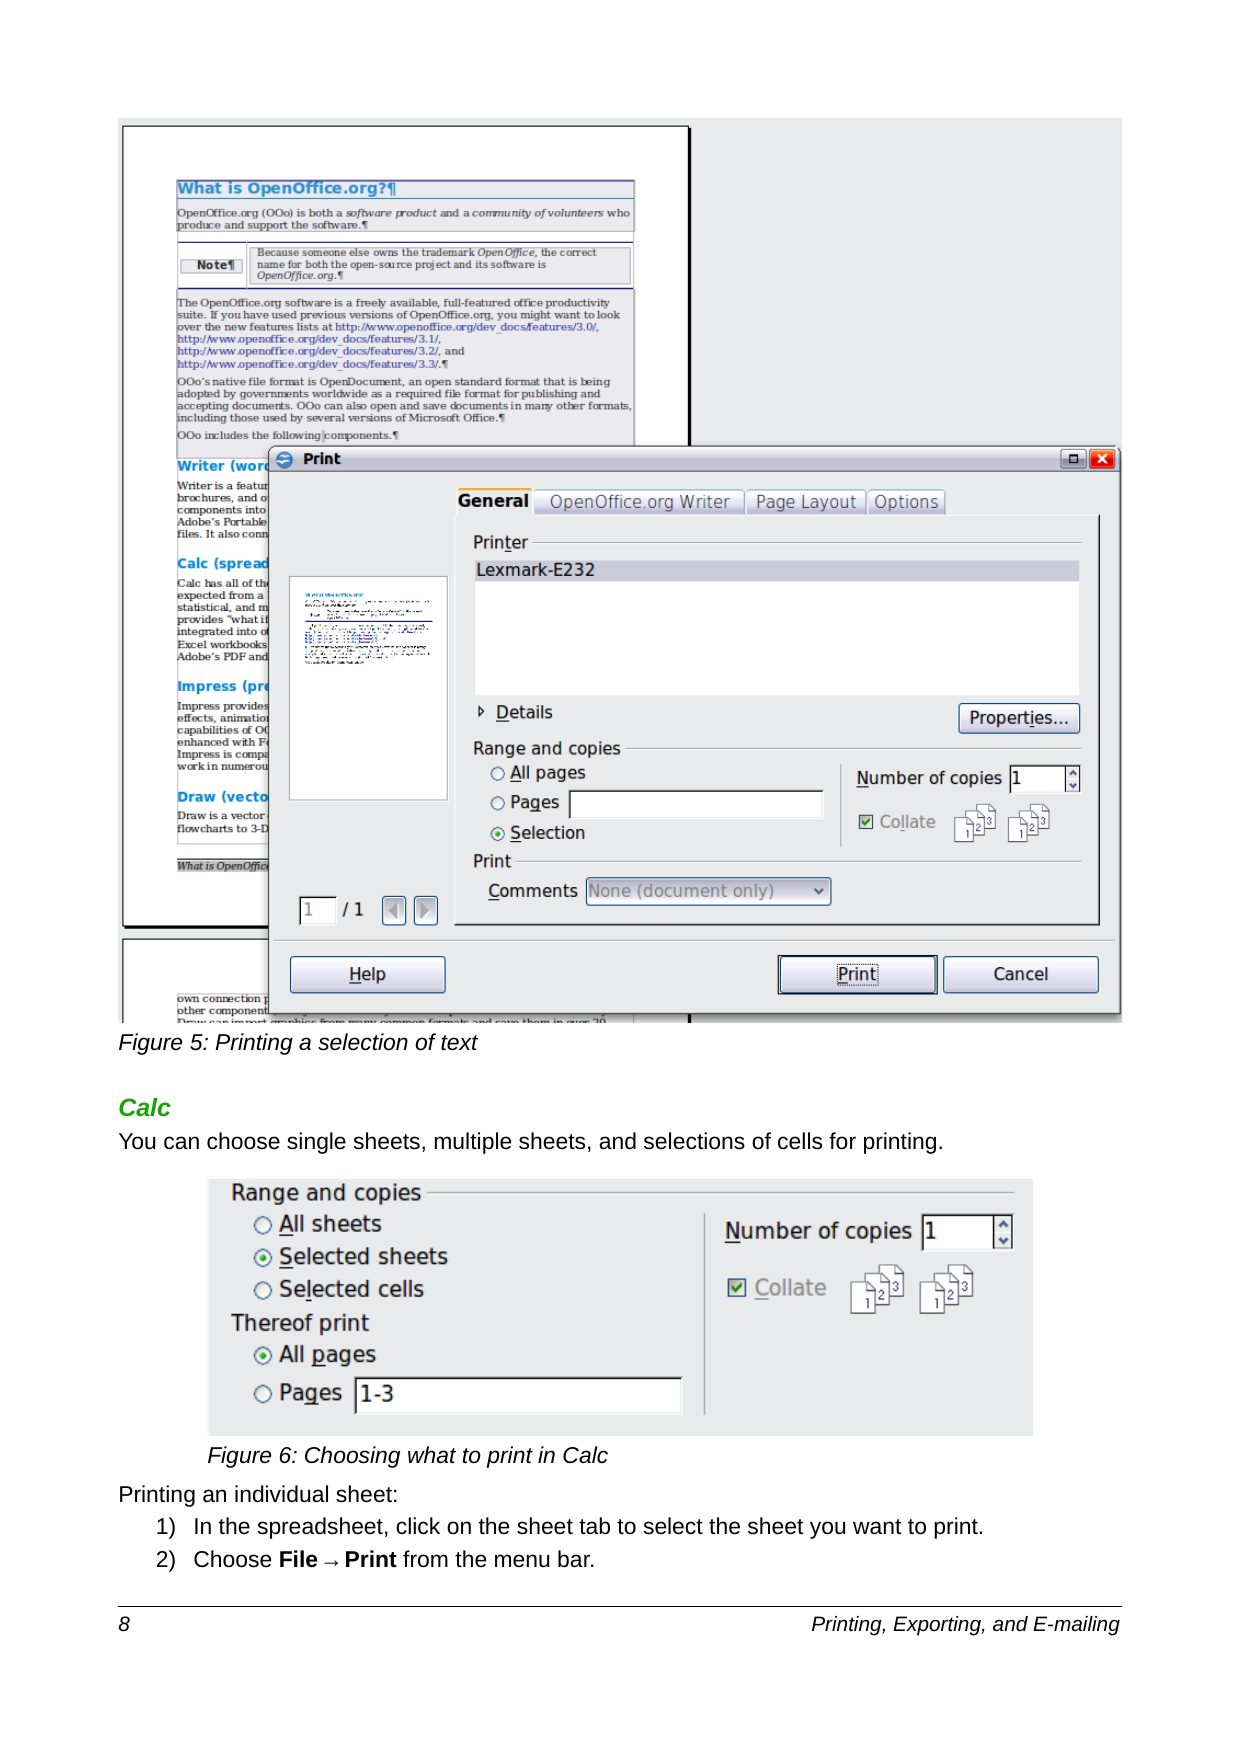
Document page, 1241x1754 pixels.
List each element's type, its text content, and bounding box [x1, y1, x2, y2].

text You can choose single sheets, multiple sheets, and selections of cells for printing. [118, 1128, 1122, 1154]
list In the spreadsheet, click on the sheet tab to select the sheet you want to print. [156, 1513, 1122, 1540]
list Choose File → Print from the menu bar. [156, 1546, 1122, 1574]
text Figure 6: Choosing what to print in Calc [207, 1442, 1033, 1468]
text Figure 5: Printing a selection of text [118, 1029, 1122, 1055]
picture [207, 1179, 1034, 1436]
list Printing an individual sheet: [118, 1481, 1122, 1507]
picture [118, 118, 1123, 1023]
subtitle Calc [118, 1093, 1122, 1121]
